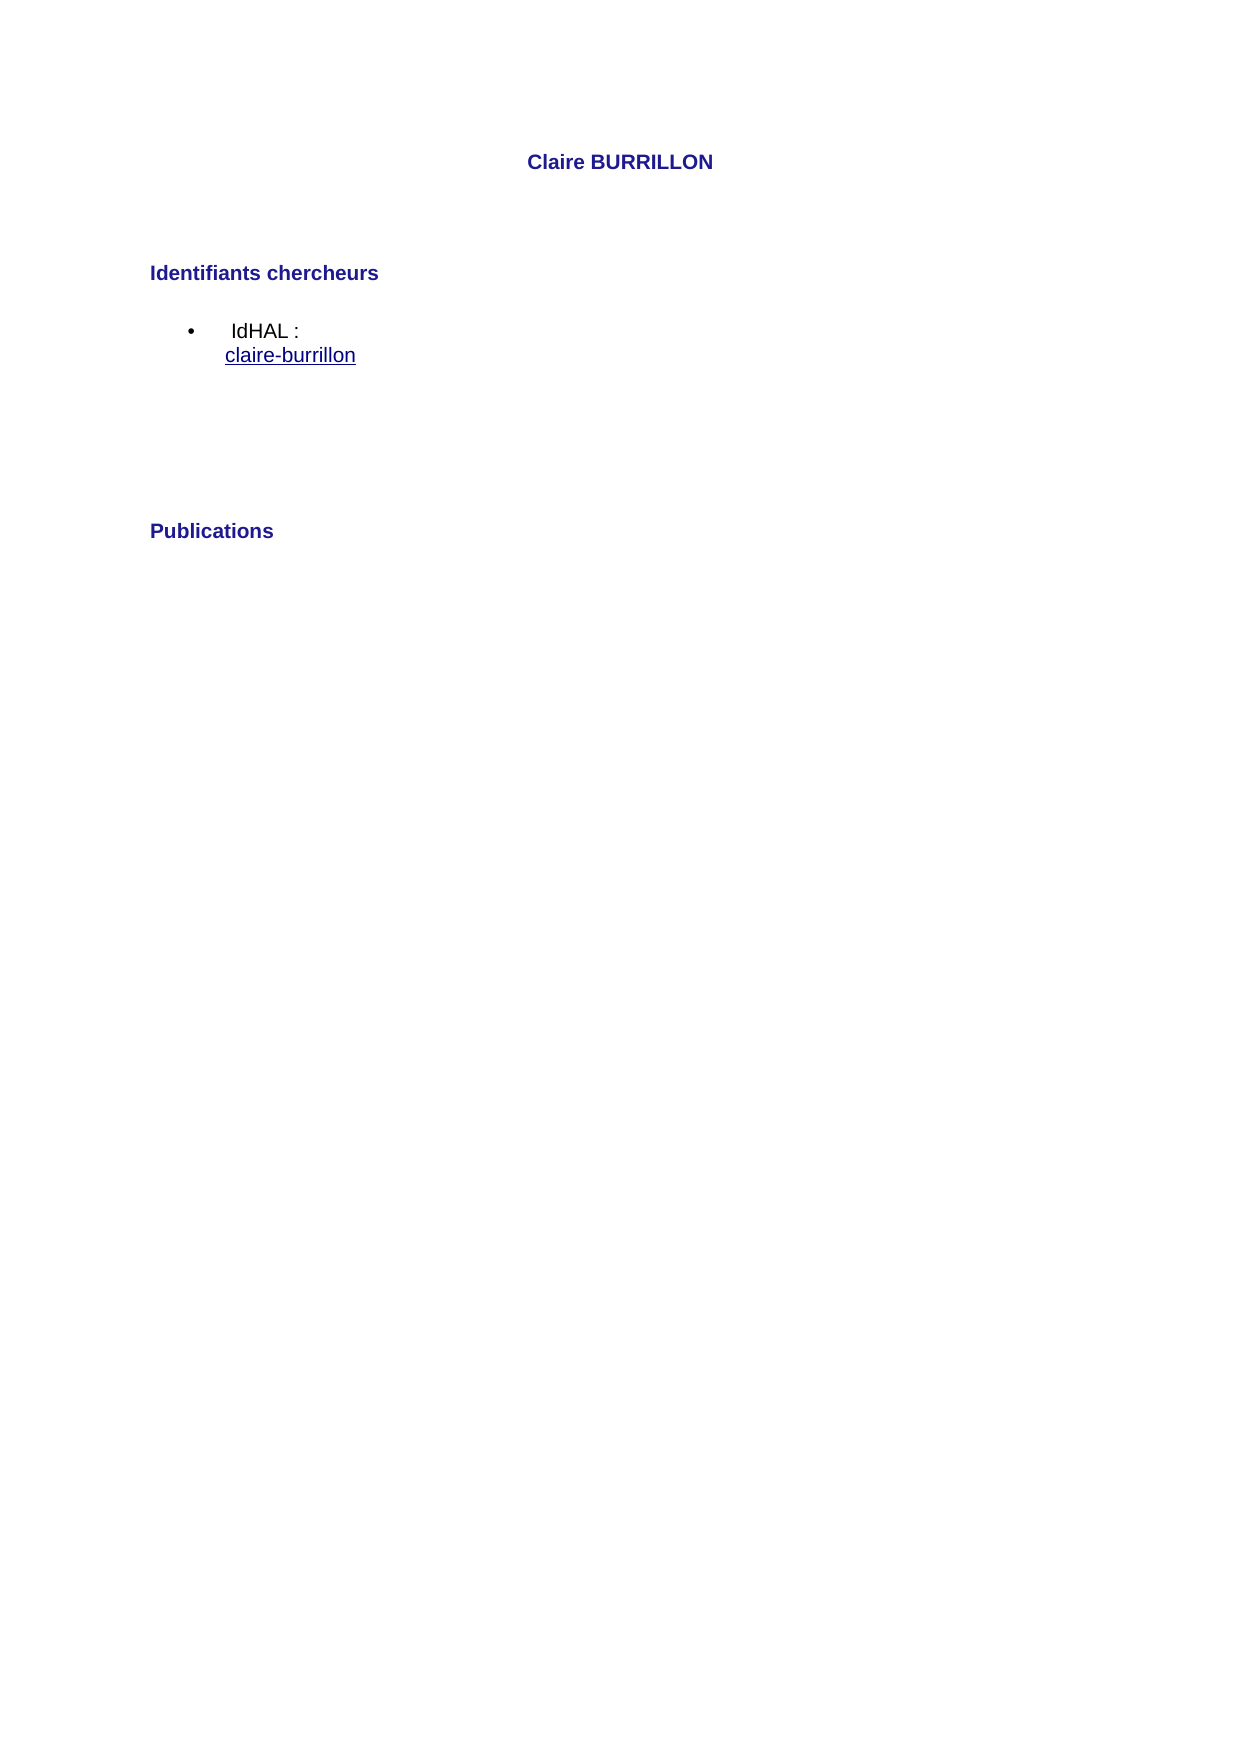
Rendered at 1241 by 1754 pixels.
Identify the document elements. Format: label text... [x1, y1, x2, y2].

list claire-burrillon [187, 343, 1090, 367]
subtitle Identifiants chercheurs [150, 260, 1090, 284]
list IdHAL : [187, 319, 1090, 343]
subtitle Publications [150, 519, 1090, 543]
subtitle Claire BURRILLON [150, 150, 1090, 174]
